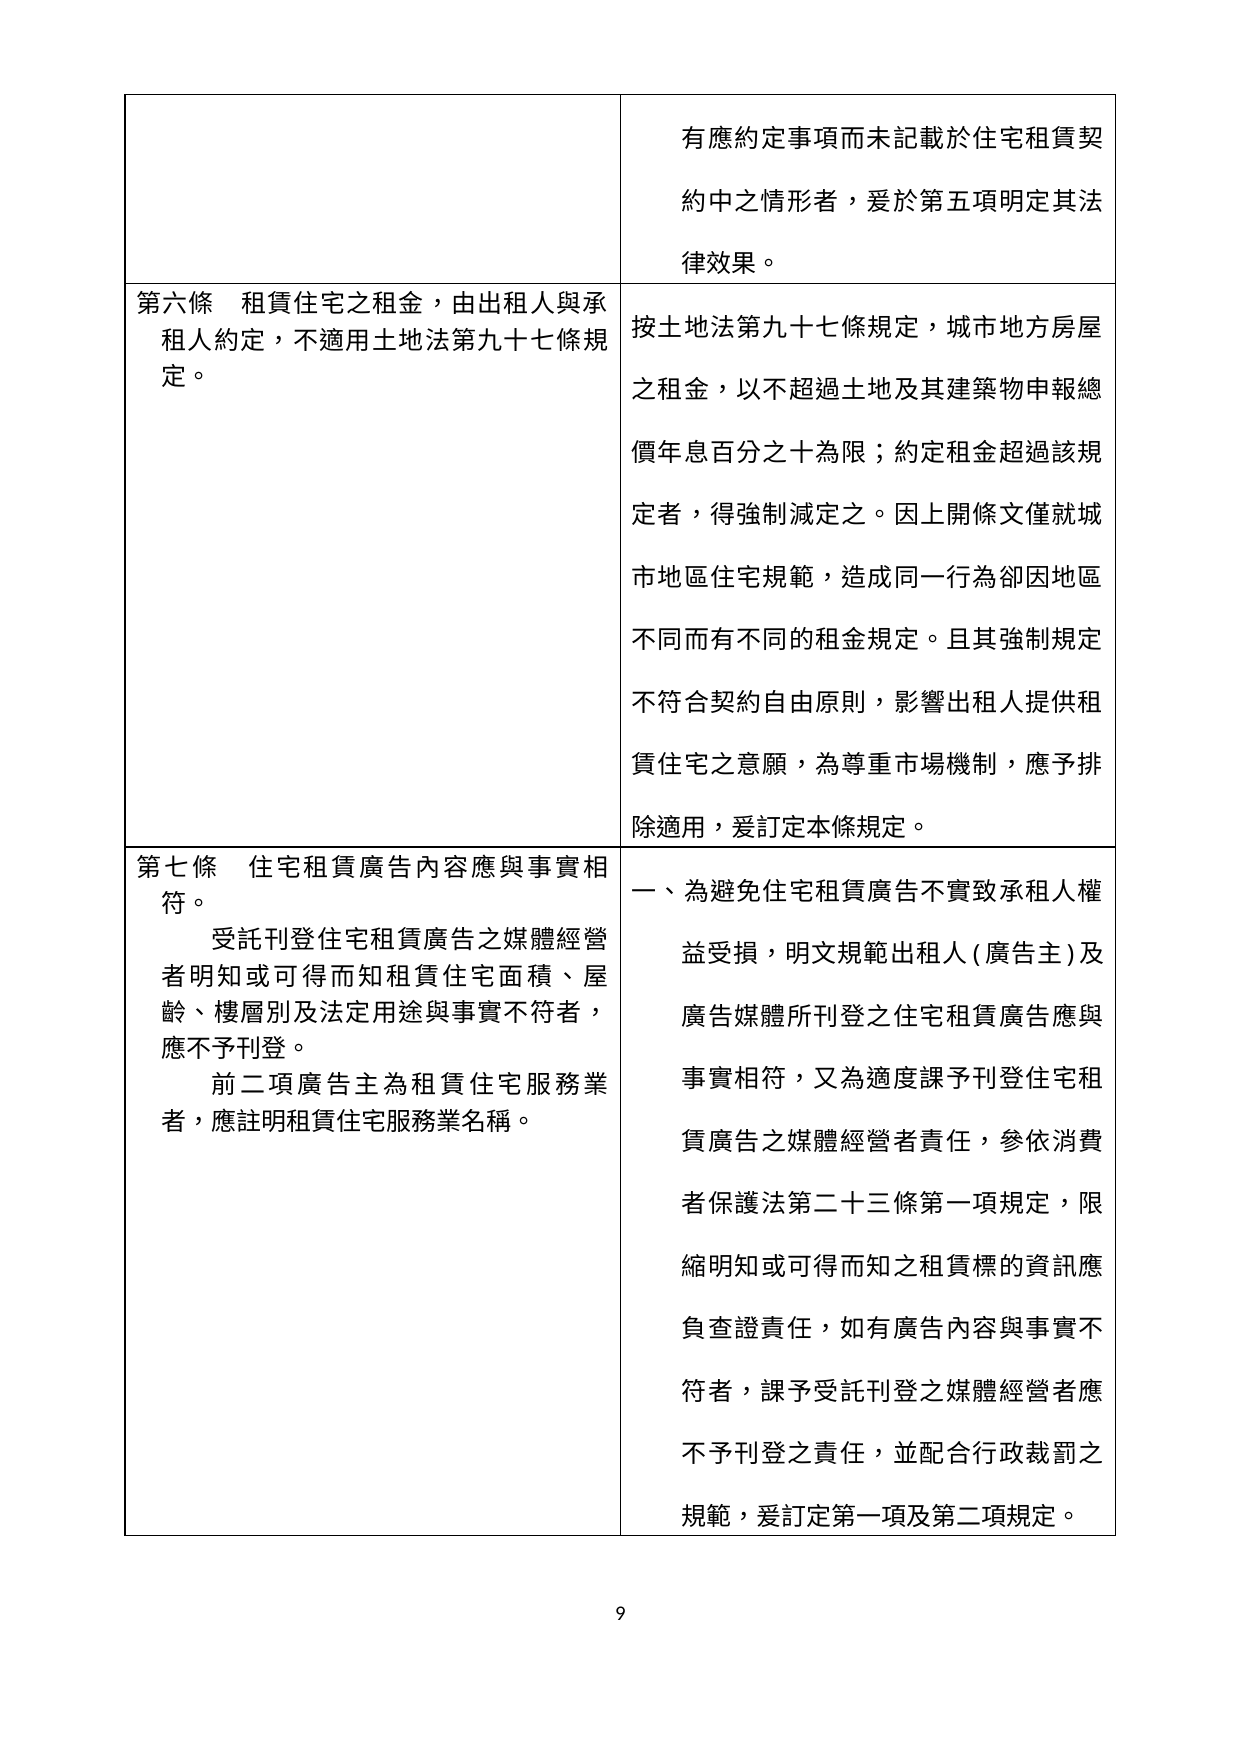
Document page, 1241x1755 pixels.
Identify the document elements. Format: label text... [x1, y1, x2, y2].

table_cell [126, 95, 620, 283]
table_cell 第七條 住宅租賃廣告內容應與事實相符。 受託刊登住宅租賃廣告之媒體經營者明知或可得而知租賃住宅面積、屋齡、樓層別及法定用途與事實不符者，應不予刊登。 前二項廣告主為租賃住宅服務業者，應註明租賃住宅服務業名稱。 [126, 848, 620, 1535]
table_cell 有應約定事項而未記載於住宅租賃契約中之情形者，爰於第五項明定其法律效果。 [621, 95, 1115, 283]
table_cell 第六條 租賃住宅之租金，由出租人與承租人約定，不適用土地法第九十七條規定。 [126, 284, 620, 846]
table_cell 一、為避免住宅租賃廣告不實致承租人權益受損，明文規範出租人(廣告主)及廣告媒體所刊登之住宅租賃廣告應與事實相符，又為適度課予刊登住宅租賃廣告之媒體經營者責任，參依消費者保護法第二十三條第一項規定，限縮明知或可得而知之租賃標的資訊應負查證責任，如有廣告內容與事實不符者，課予受託刊登之媒體經營者應不予刊登之責任，並配合行政裁罰之規範，爰訂定第一項及第二項規定。 [621, 848, 1115, 1535]
table_cell 按土地法第九十七條規定，城市地方房屋之租金，以不超過土地及其建築物申報總價年息百分之十為限；約定租金超過該規定者，得強制減定之。因上開條文僅就城市地區住宅規範，造成同一行為卻因地區不同而有不同的租金規定。且其強制規定不符合契約自由原則，影響出租人提供租賃住宅之意願，為尊重市場機制，應予排除適用，爰訂定本條規定。 [621, 284, 1115, 846]
